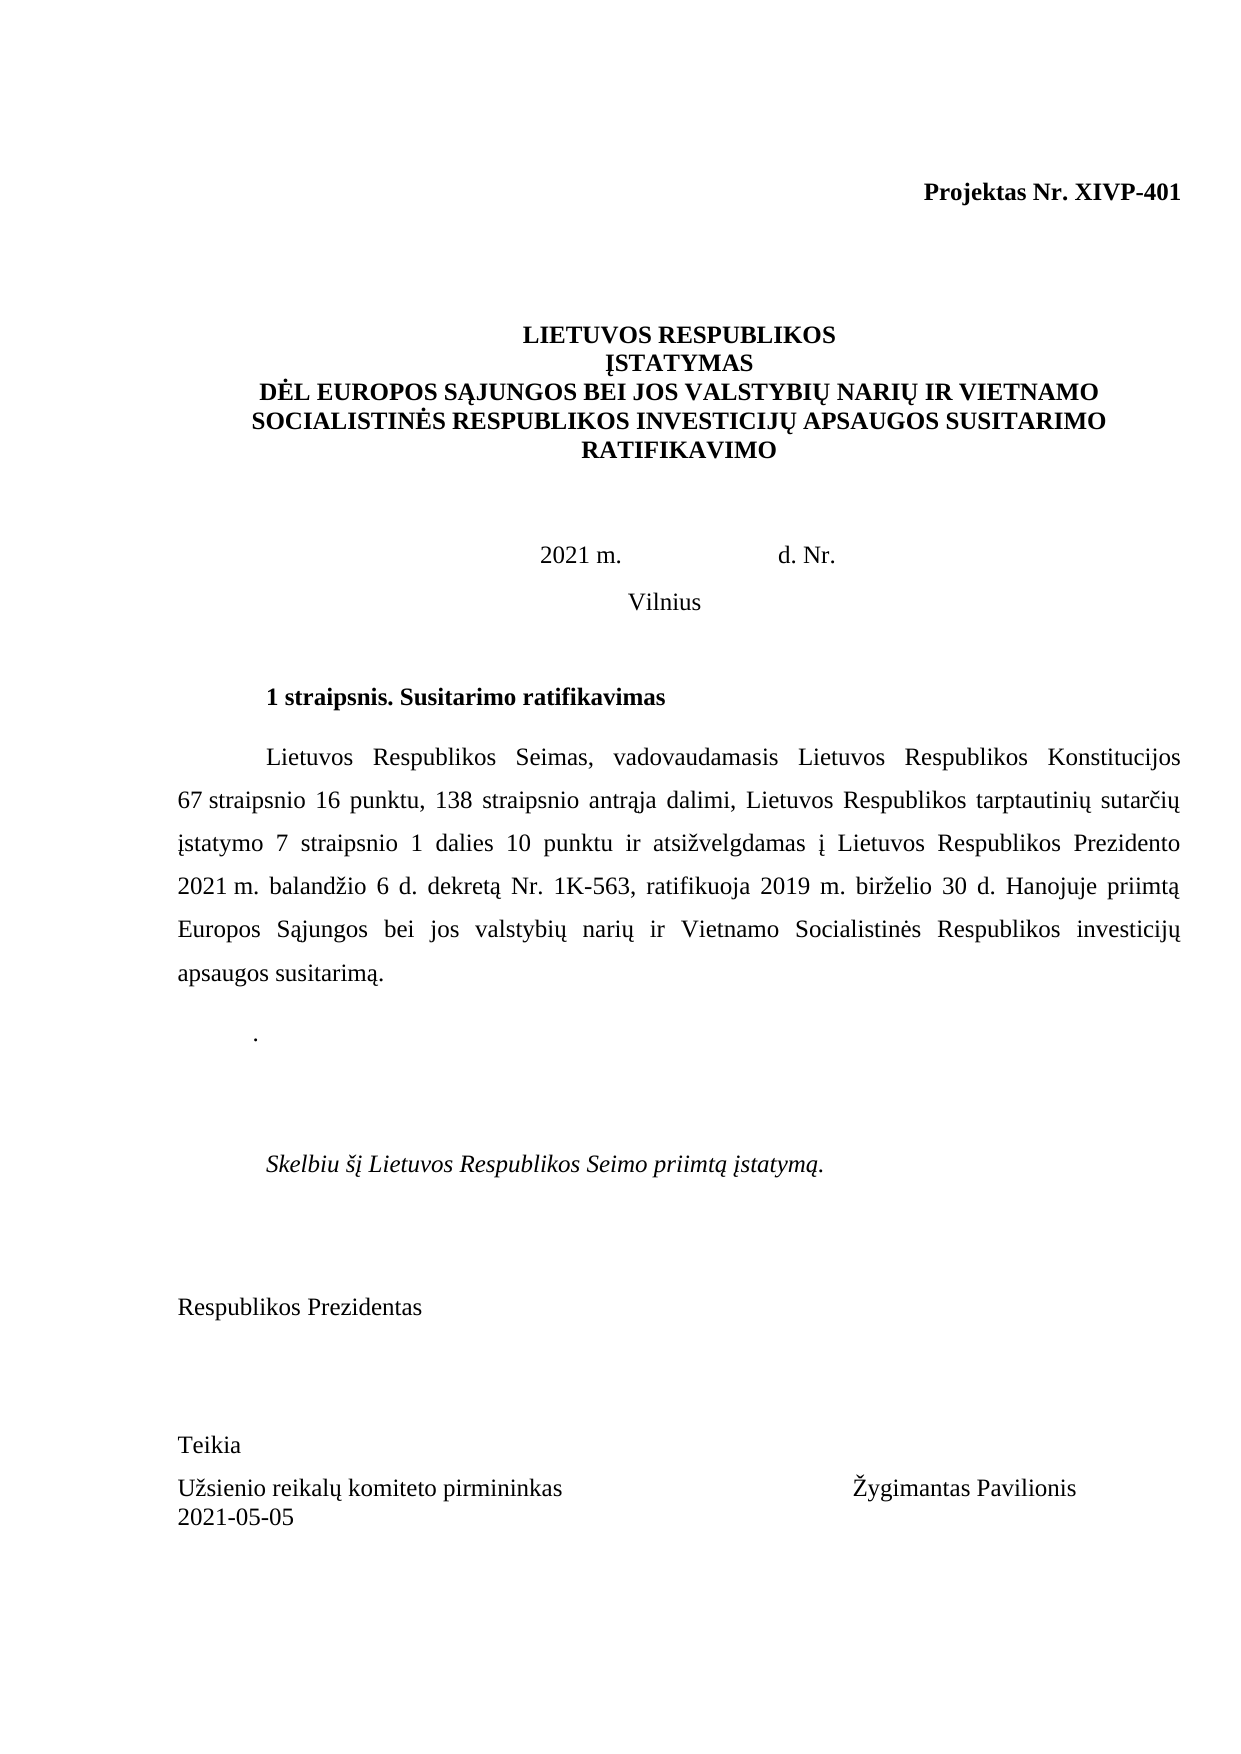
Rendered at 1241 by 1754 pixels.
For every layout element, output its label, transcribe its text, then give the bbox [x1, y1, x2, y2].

text 1 straipsnis. Susitarimo ratifikavimas [177, 682, 1181, 711]
text 2021 m. d. Nr. [177, 540, 1063, 568]
text Vilnius [177, 587, 1063, 616]
text LIETUVOS RESPUBLIKOS [177, 320, 1181, 348]
text ĮSTATYMAS [177, 348, 1181, 377]
text Skelbiu šį Lietuvos Respublikos Seimo priimtą įstatymą. [177, 1149, 1181, 1178]
text Lietuvos Respublikos Seimas, vadovaudamasis Lietuvos Respublikos Konstitucijos 67 straipsnio 16 punktu, 138 straipsnio antrąja dalimi, Lietuvos Respublikos tarptautinių sutarčių įstatymo 7 straipsnio 1 dalies 10 punktu ir atsižvelgdamas į Lietuvos Respublikos Prezidento 2021 m. balandžio 6 d. dekretą Nr. 1K-563, ratifikuoja 2019 m. birželio 30 d. Hanojuje priimtą Europos Sąjungos bei jos valstybių narių ir Vietnamo Socialistinės Respublikos investicijų apsaugos susitarimą. [177, 742, 1181, 986]
text . [177, 1018, 1181, 1046]
text Teikia [177, 1430, 1181, 1459]
text Užsienio reikalų komiteto pirmininkas Žygimantas Pavilionis [177, 1473, 1181, 1502]
text Respublikos Prezidentas [177, 1292, 1181, 1321]
text DĖL EUROPOS SĄJUNGOS BEI JOS VALSTYBIŲ NARIŲ IR VIETNAMO SOCIALISTINĖS RESPUBLIKOS INVESTICIJŲ APSAUGOS SUSITARIMO RATIFIKAVIMO [177, 377, 1181, 463]
text 2021-05-05 [177, 1502, 1181, 1531]
text Projektas Nr. XIVP-401 [177, 177, 1181, 206]
